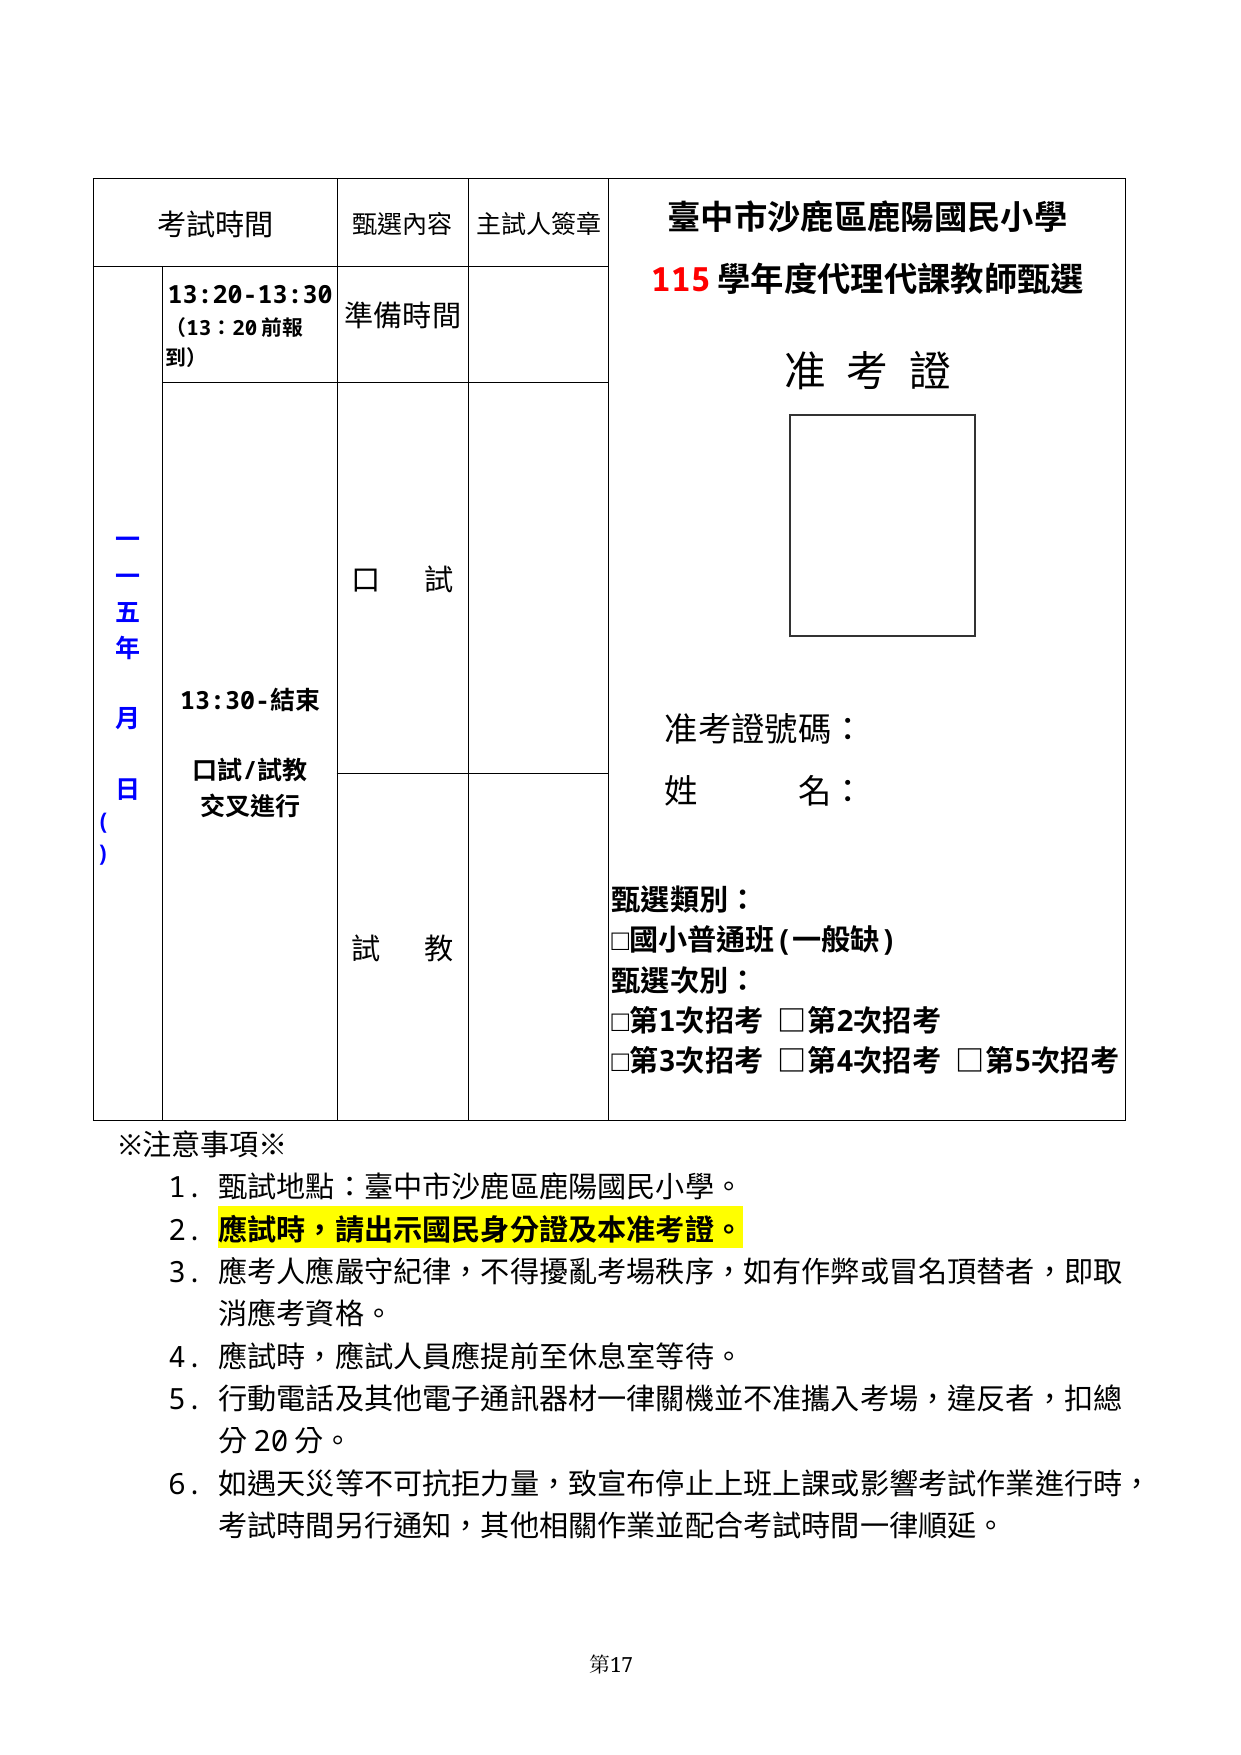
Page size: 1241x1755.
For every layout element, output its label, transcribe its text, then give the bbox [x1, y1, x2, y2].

table_cell 13:20-13:30 （13：20前報到） [163, 267, 337, 382]
list 應試時，應試人員應提前至休息室等待。 [168, 1333, 1122, 1376]
table_header 考試時間 [94, 179, 337, 266]
table_cell [469, 774, 608, 1120]
table_cell 口 試 [338, 383, 468, 772]
list 應考人應嚴守紀律，不得擾亂考場秩序，如有作弊或冒名頂替者，即取消應考資格。 [168, 1248, 1122, 1333]
table_cell [469, 267, 608, 382]
table_cell 準備時間 [338, 267, 468, 382]
list 行動電話及其他電子通訊器材一律關機並不准攜入考場，違反者，扣總分20分。 [168, 1376, 1122, 1460]
table_cell 試 教 [338, 774, 468, 1120]
list 如遇天災等不可抗拒力量，致宣布停止上班上課或影響考試作業進行時，考試時間另行通知，其他相關作業並配合考試時間一律順延。 [168, 1460, 1122, 1545]
table_header 甄選內容 [338, 179, 468, 266]
list 甄試地點：臺中市沙鹿區鹿陽國民小學。 [168, 1164, 1122, 1206]
table_header 臺中市沙鹿區鹿陽國民小學 115學年度代理代課教師甄選 准 考 證 准考證號碼： 姓 名： 甄選類別： □國小普通班(一般缺) 甄選次別： □第1次招考 □第2次招考 □第3次招考 □第4次招考 □第5次招考 [609, 179, 1125, 1120]
table_cell 一 一 五 年 月 日 ( ) [94, 267, 162, 1120]
table_header 主試人簽章 [469, 179, 608, 266]
table_cell [469, 383, 608, 772]
list 應試時，請出示國民身分證及本准考證。 [168, 1206, 1122, 1248]
text ※注意事項※ [118, 1121, 1122, 1164]
table_cell 13:30-結束 口試/試教 交叉進行 [163, 383, 337, 1120]
